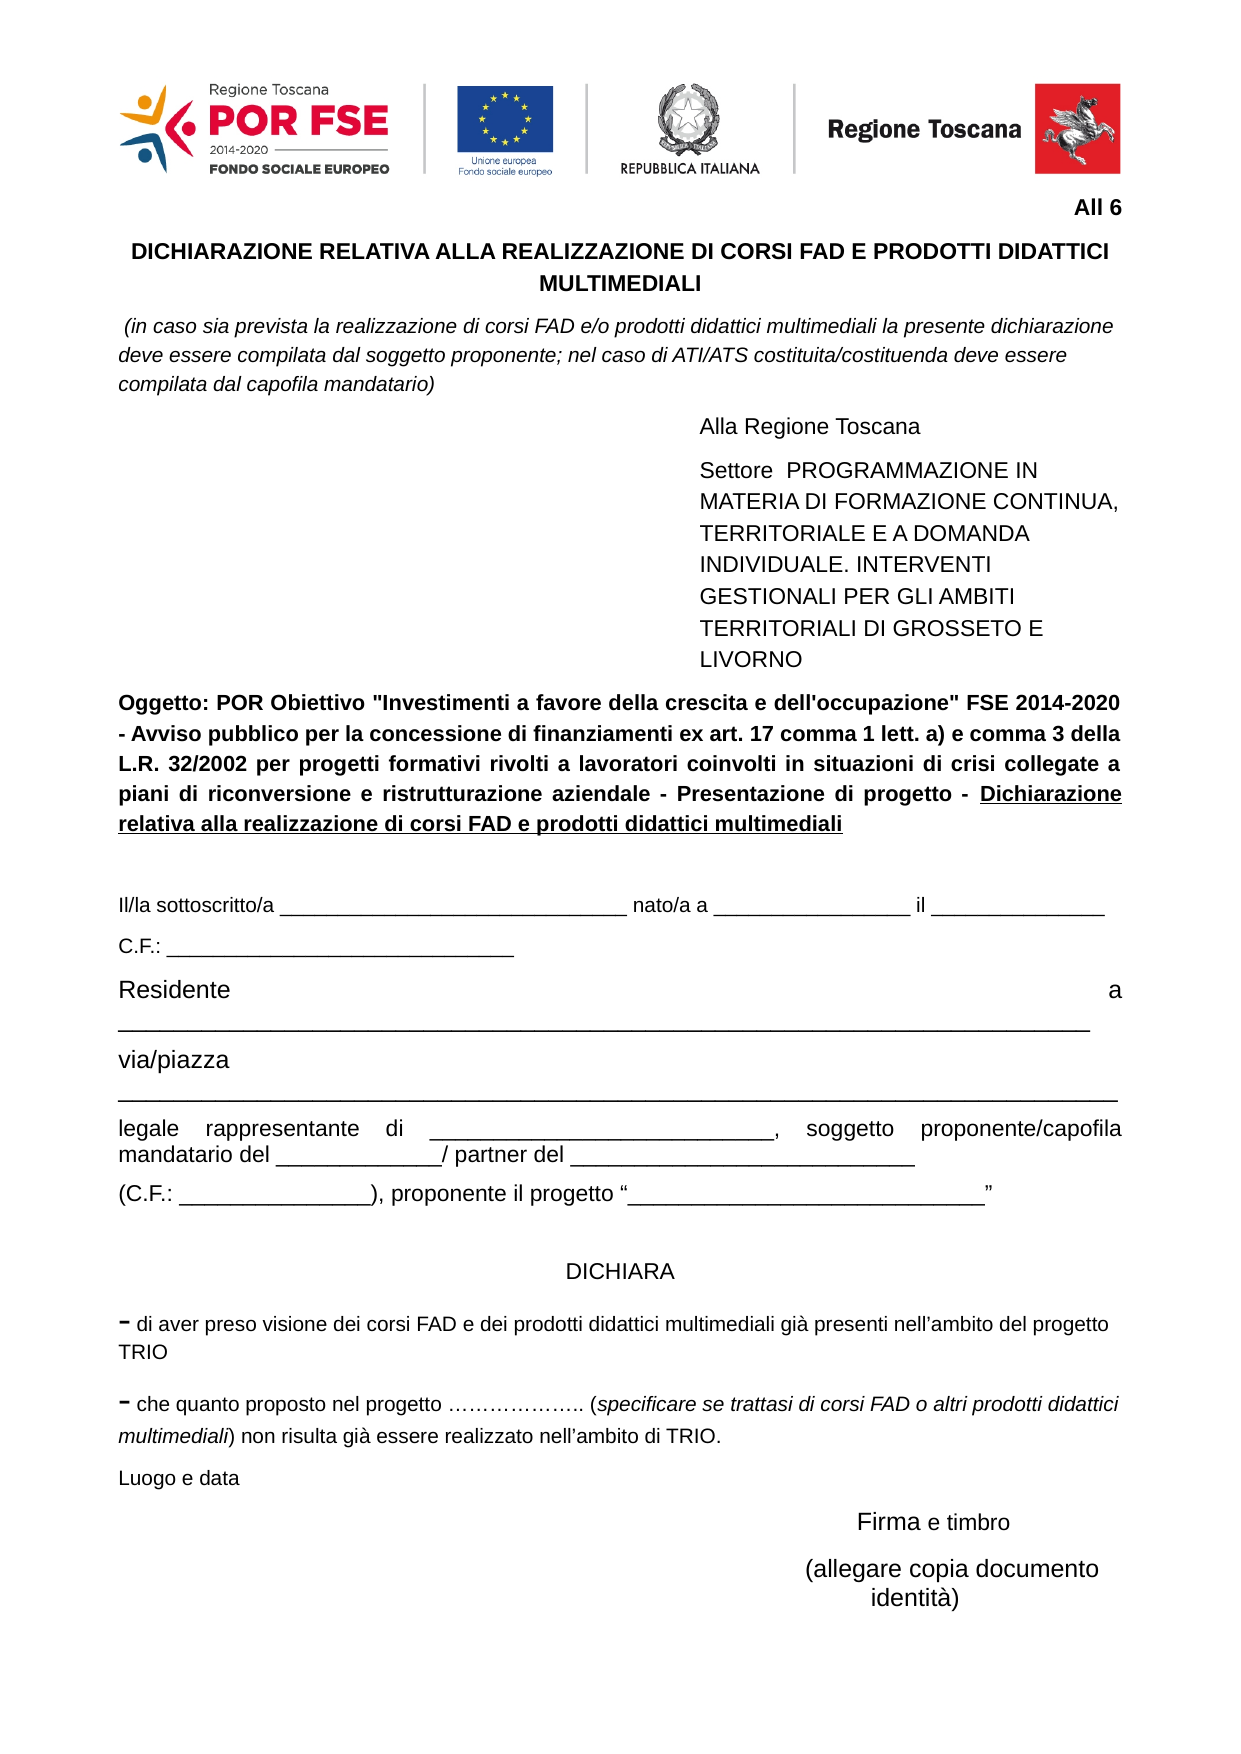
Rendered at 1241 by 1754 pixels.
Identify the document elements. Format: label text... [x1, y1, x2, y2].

text legale rappresentante di ___________________________, soggetto proponente/capofila mandatario del _____________/ partner del ___________________________ [118, 1115, 1122, 1168]
text Residente a ______________________________________________________________________ [118, 975, 1122, 1033]
list che quanto proposto nel progetto ……………….. (specificare se trattasi di corsi FAD o altri prodotti didattici multimediali) non risulta già essere realizzato nell’ambito di TRIO. [118, 1376, 1122, 1448]
list di aver preso visione dei corsi FAD e dei prodotti didattici multimediali già presenti nell’ambito del progetto TRIO [118, 1297, 1122, 1364]
text Firma e timbro [118, 1507, 1122, 1536]
text via/piazza ________________________________________________________________________ [118, 1045, 1122, 1103]
text Luogo e data [118, 1466, 1122, 1489]
text (in caso sia prevista la realizzazione di corsi FAD e/o prodotti didattici multimediali la presente dichiarazione deve essere compilata dal soggetto proponente; nel caso di ATI/ATS costituita/costituenda deve essere compilata dal capofila mandatario) [118, 314, 1122, 395]
text DICHIARA [118, 1258, 1122, 1284]
text Oggetto: POR Obiettivo "Investimenti a favore della crescita e dell'occupazione" FSE 2014-2020 - Avviso pubblico per la concessione di finanziamenti ex art. 17 comma 1 lett. a) e comma 3 della L.R. 32/2002 per progetti formativi rivolti a lavoratori coinvolti in situazioni di crisi collegate a piani di riconversione e ristrutturazione aziendale - Presentazione di progetto - Dichiarazione relativa alla realizzazione di corsi FAD e prodotti didattici multimediali [118, 690, 1122, 836]
text Il/la sottoscritto/a ______________________________ nato/a a _________________ il _______________ [118, 893, 1122, 917]
text (allegare copia documento identità) [708, 1554, 1122, 1611]
text DICHIARAZIONE RELATIVA ALLA REALIZZAZIONE DI CORSI FAD E PRODOTTI DIDATTICI MULTIMEDIALI [118, 238, 1122, 296]
picture [119, 76, 1121, 181]
text (C.F.: _______________), proponente il progetto “____________________________” [118, 1180, 1122, 1207]
text Settore PROGRAMMAZIONE IN MATERIA DI FORMAZIONE CONTINUA, TERRITORIALE E A DOMANDA INDIVIDUALE. INTERVENTI GESTIONALI PER GLI AMBITI TERRITORIALI DI GROSSETO E LIVORNO [699, 457, 1122, 672]
text Alla Regione Toscana [699, 413, 1122, 439]
text All 6 [118, 194, 1122, 221]
text C.F.: ______________________________ [118, 934, 1122, 958]
